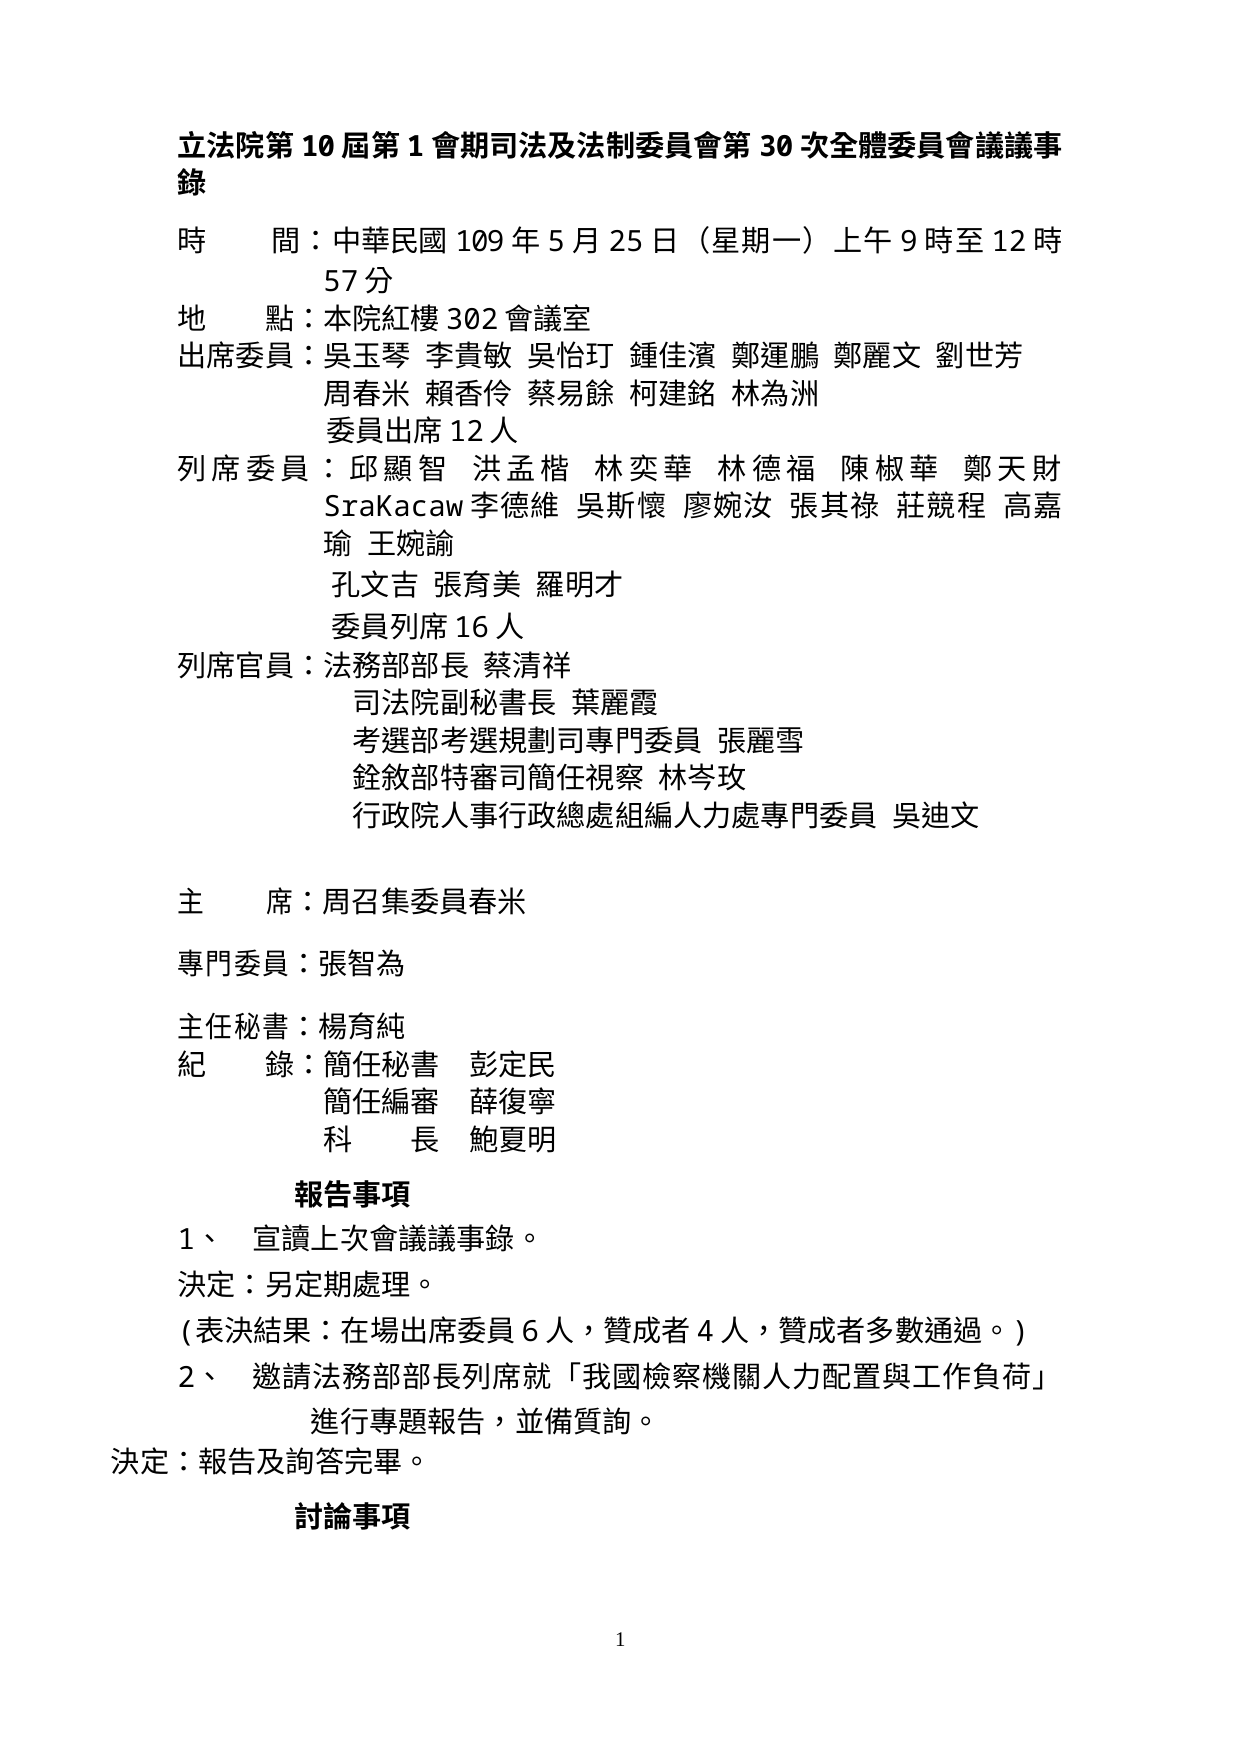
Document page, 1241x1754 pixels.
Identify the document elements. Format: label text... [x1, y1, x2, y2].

text 委員列席16人 [302, 604, 1063, 646]
text 列席官員：法務部部長 蔡清祥 [177, 646, 1063, 684]
text (表決結果：在場出席委員6人，贊成者4人，贊成者多數通過。) [177, 1304, 1063, 1350]
text 司法院副秘書長 葉麗霞 [177, 684, 1063, 721]
text 委員出席12人 [177, 412, 1063, 449]
text 列席委員：邱顯智 洪孟楷 林奕華 林德福 陳椒華 鄭天財SraKacaw李德維 吳斯懷 廖婉汝 張其祿 莊競程 高嘉瑜 王婉諭 [177, 449, 1063, 562]
text 討論事項 [177, 1498, 1063, 1535]
text 地 點：本院紅樓302會議室 [177, 299, 1063, 337]
text 主 席：周召集委員春米 [177, 858, 1063, 920]
text 紀 錄：簡任秘書 彭定民 [177, 1045, 1063, 1083]
text 時 間：中華民國109年5月25日（星期一）上午9時至12時57分 [177, 220, 1063, 299]
text 銓敘部特審司簡任視察 林岑玫 [177, 759, 1063, 796]
text 出席委員：吳玉琴 李貴敏 吳怡玎 鍾佳濱 鄭運鵬 鄭麗文 劉世芳 [177, 337, 1063, 374]
text 簡任編審 薛復寧 [177, 1083, 1063, 1120]
text 考選部考選規劃司專門委員 張麗雪 [177, 721, 1063, 759]
text 專門委員：張智為 [177, 920, 1063, 983]
text 周春米 賴香伶 蔡易餘 柯建銘 林為洲 [177, 374, 1063, 412]
text 孔文吉 張育美 羅明才 [302, 562, 1063, 604]
list 邀請法務部部長列席就「我國檢察機關人力配置與工作負荷」進行專題報告，並備質詢。 [177, 1350, 1063, 1442]
text 決定：另定期處理。 [177, 1259, 1063, 1304]
text 立法院第10屆第1會期司法及法制委員會第30次全體委員會議議事錄 [177, 126, 1063, 201]
text 科 長 鮑夏明 [177, 1120, 1063, 1158]
text 報告事項 [177, 1176, 1063, 1213]
text 行政院人事行政總處組編人力處專門委員 吳迪文 [177, 796, 1063, 834]
text 主任秘書：楊育純 [177, 983, 1063, 1045]
text 決定：報告及詢答完畢。 [111, 1442, 1063, 1479]
list 宣讀上次會議議事錄。 [177, 1213, 1063, 1259]
